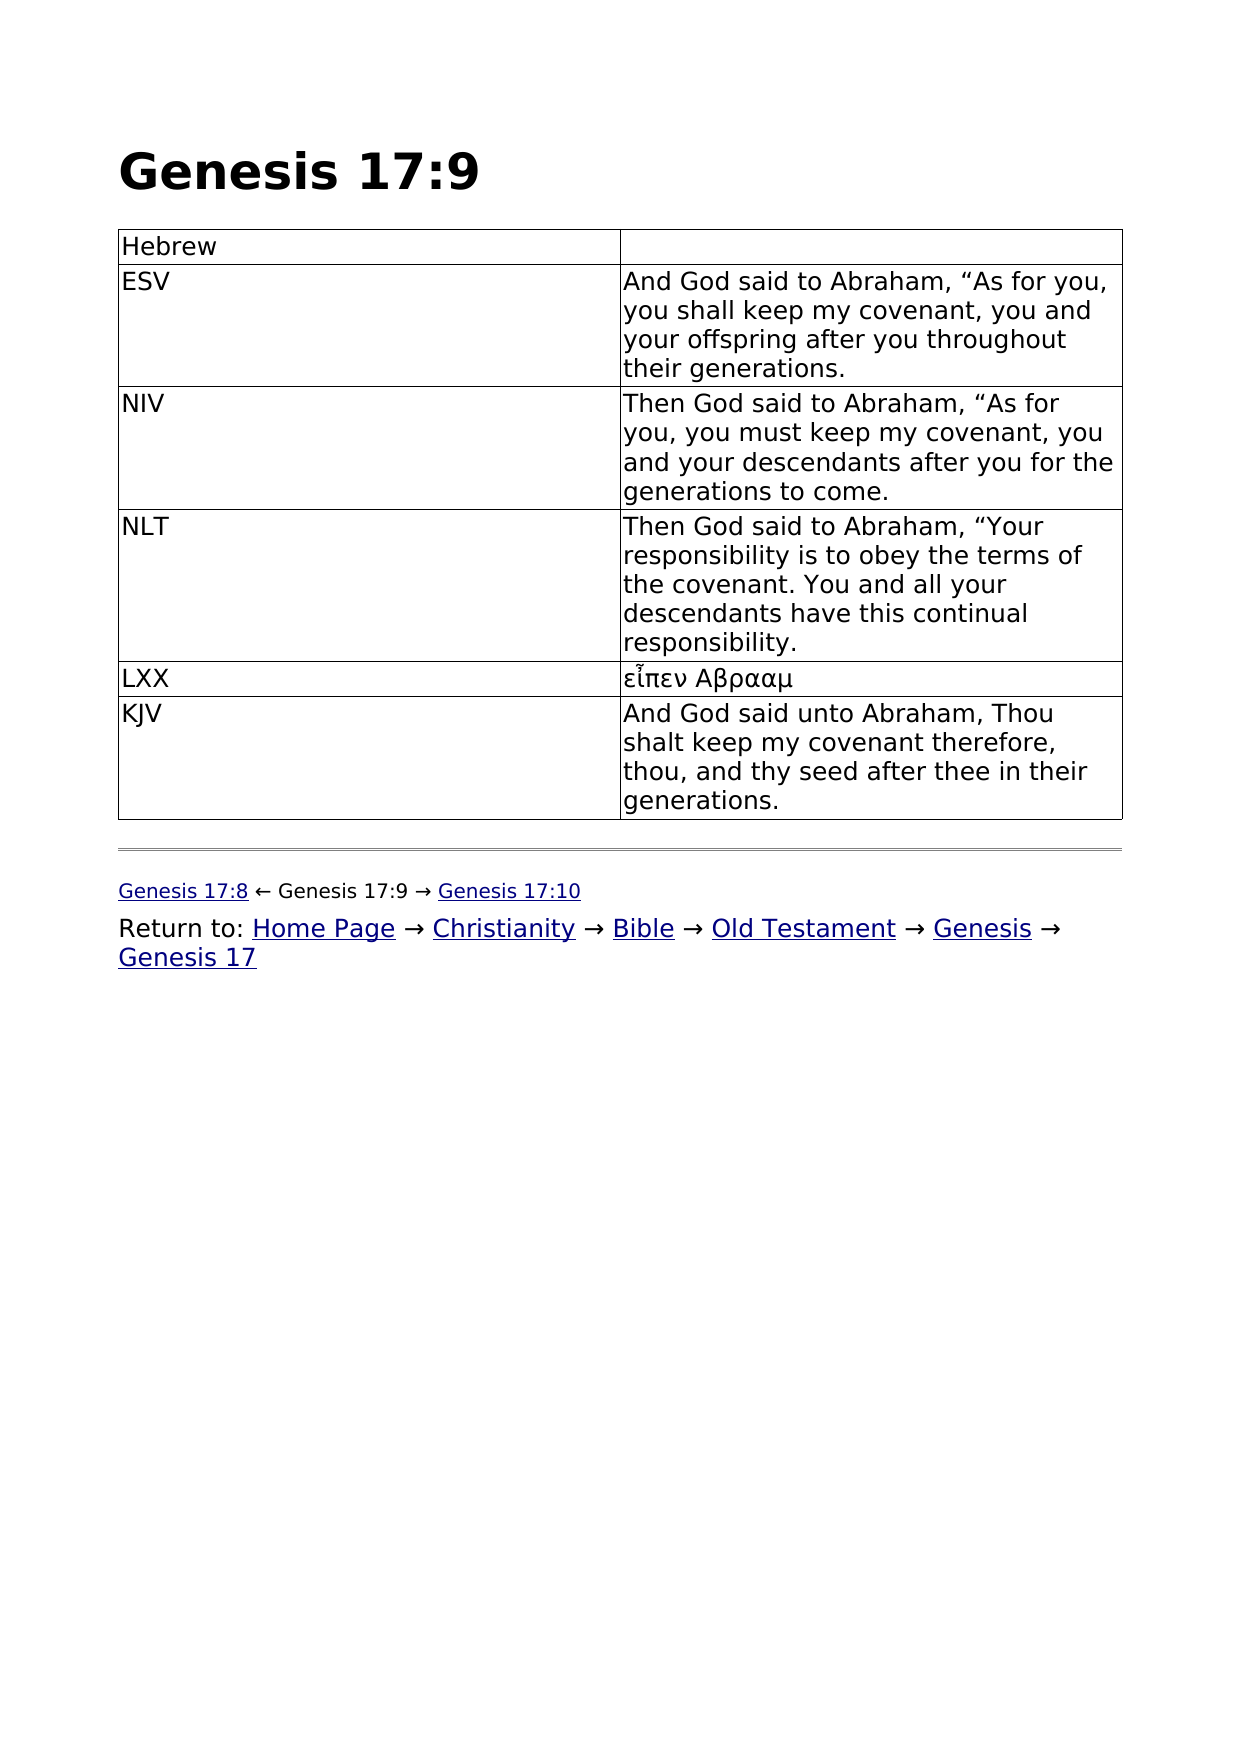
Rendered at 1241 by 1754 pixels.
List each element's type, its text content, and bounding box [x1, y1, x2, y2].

table_cell ESV [119, 265, 620, 386]
table_cell Then God said to Abraham, “Your responsibility is to obey the terms of the covenant. You and all your descendants have this continual responsibility. [621, 510, 1122, 661]
table_cell Then God said to Abraham, “As for you, you must keep my covenant, you and your descendants after you for the generations to come. [621, 387, 1122, 509]
table_cell And God said unto Abraham, Thou shalt keep my covenant therefore, thou, and thy seed after thee in their generations. [621, 697, 1122, 818]
table_cell NIV [119, 387, 620, 509]
table_cell εἶπεν Αβρααμ [621, 662, 1122, 696]
table_header [621, 230, 1122, 264]
table_cell And God said to Abraham, “As for you, you shall keep my covenant, you and your offspring after you throughout their generations. [621, 265, 1122, 386]
table_cell KJV [119, 697, 620, 818]
table_cell NLT [119, 510, 620, 661]
table_cell LXX [119, 662, 620, 696]
text Genesis 17:8 ← Genesis 17:9 → Genesis 17:10 [118, 880, 1122, 914]
subtitle Genesis 17:9 [118, 143, 1122, 201]
text Return to: Home Page → Christianity → Bible → Old Testament → Genesis → Genesis 17 [118, 914, 1122, 972]
table_header Hebrew [119, 230, 620, 264]
